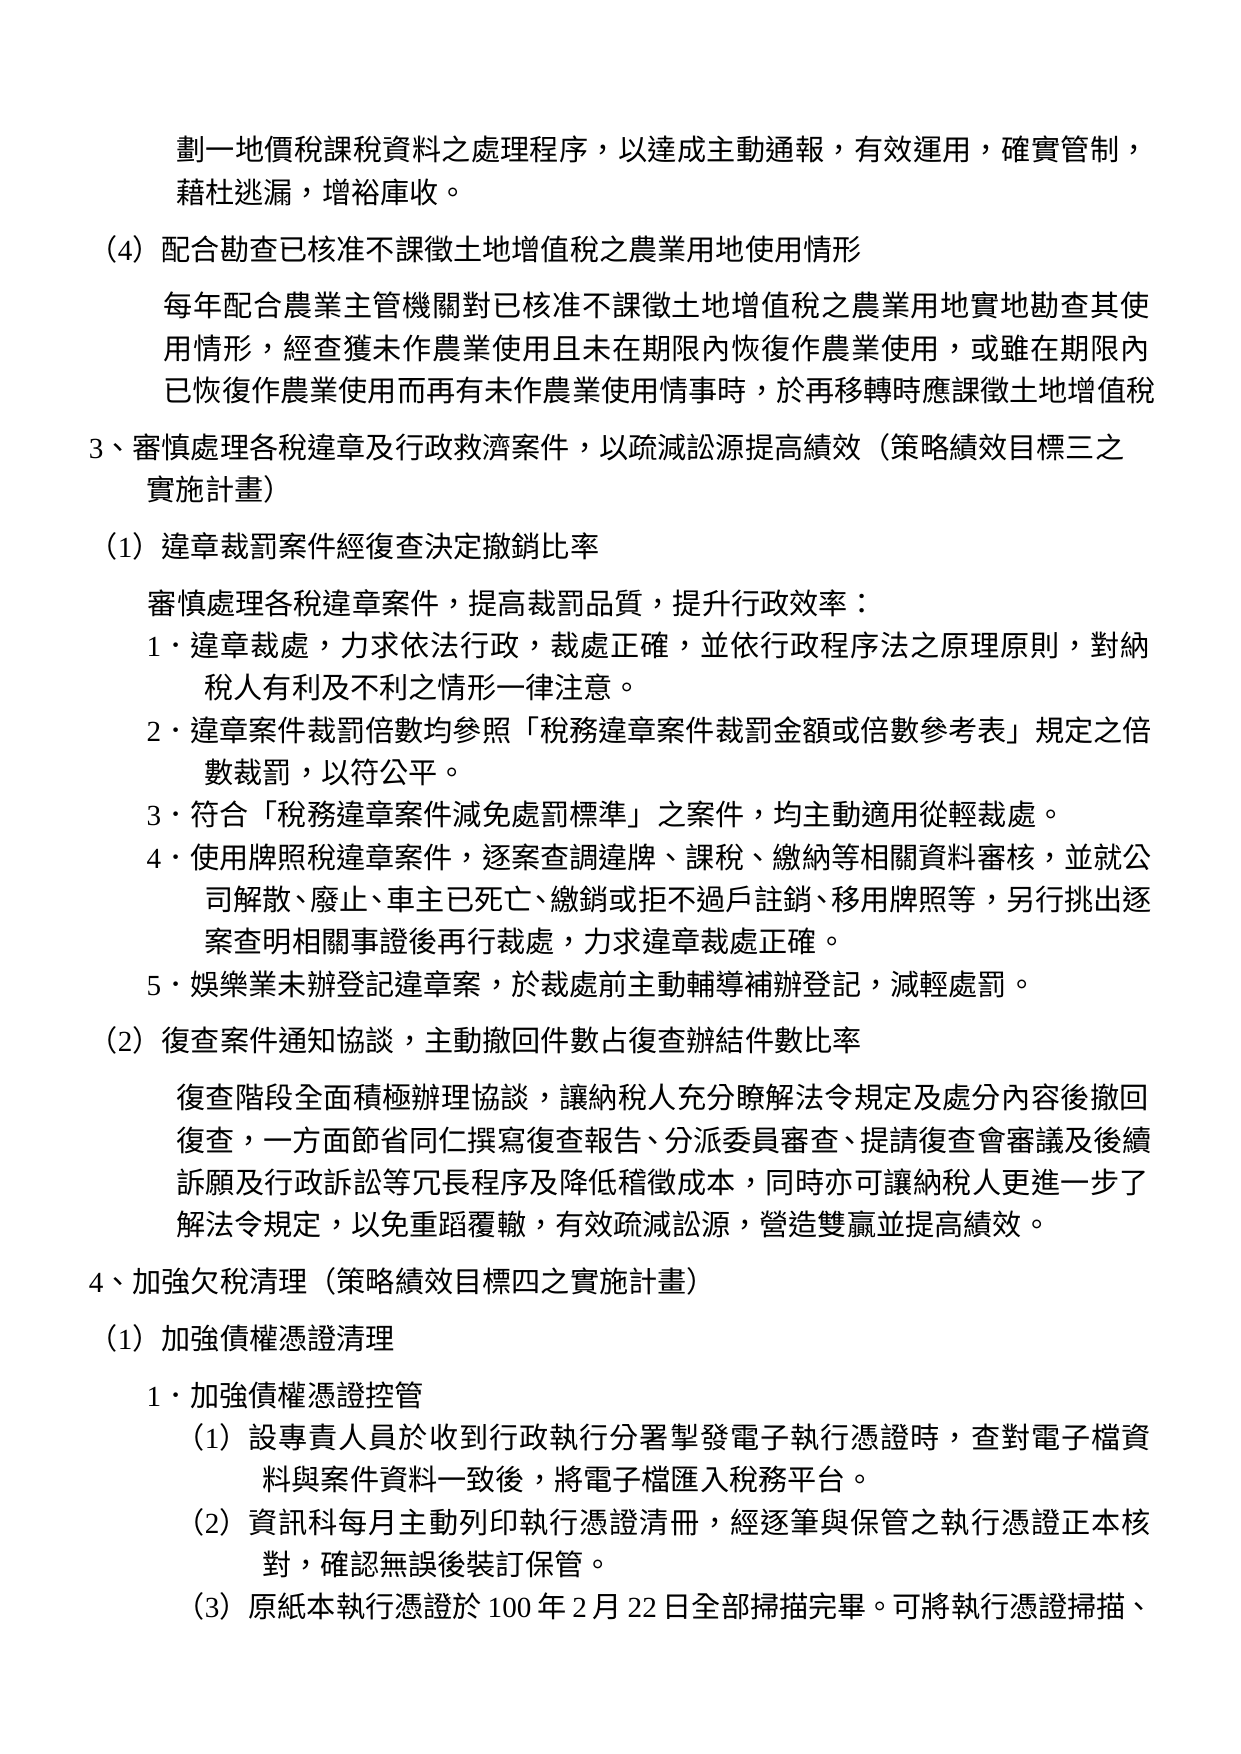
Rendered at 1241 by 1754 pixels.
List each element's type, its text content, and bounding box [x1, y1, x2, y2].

list 違章案件裁罰倍數均參照「稅務違章案件裁罰金額或倍數參考表」規定之倍數裁罰，以符公平。 [146, 707, 1152, 792]
list 使用牌照稅違章案件，逐案查調違牌、課稅、繳納等相關資料審核，並就公司解散、廢止、車主已死亡、繳銷或拒不過戶註銷、移用牌照等，另行挑出逐案查明相關事證後再行裁處，力求違章裁處正確。 [146, 834, 1152, 961]
list 加強欠稅清理（策略績效目標四之實施計畫） [88, 1259, 1152, 1301]
text 復查階段全面積極辦理協談，讓納稅人充分瞭解法令規定及處分內容後撤回復查，一方面節省同仁撰寫復查報告、分派委員審查、提請復查會審議及後續訴願及行政訴訟等冗長程序及降低稽徵成本，同時亦可讓納稅人更進一步了解法令規定，以免重蹈覆轍，有效疏減訟源，營造雙贏並提高績效。 [176, 1075, 1152, 1244]
list 配合勘查已核准不課徵土地增值稅之農業用地使用情形 [88, 226, 1152, 268]
text 每年配合農業主管機關對已核准不課徵土地增值稅之農業用地實地勘查其使用情形，經查獲未作農業使用且未在期限內恢復作農業使用，或雖在期限內已恢復作農業使用而再有未作農業使用情事時，於再移轉時應課徵土地增值稅。 [163, 283, 1152, 410]
list 審慎處理各稅違章及行政救濟案件，以疏減訟源提高績效（策略績效目標三之實施計畫） [88, 424, 1152, 509]
list 符合「稅務違章案件減免處罰標準」之案件，均主動適用從輕裁處。 [146, 792, 1152, 834]
list 加強債權憑證清理 [88, 1316, 1152, 1358]
list 原紙本執行憑證於100年2月22日全部掃描完畢。可將執行憑證掃描、 [175, 1584, 1152, 1626]
list 資訊科每月主動列印執行憑證清冊，經逐筆與保管之執行憑證正本核對，確認無誤後裝訂保管。 [175, 1499, 1152, 1584]
list 違章裁罰案件經復查決定撤銷比率 [88, 524, 1152, 566]
list 加強債權憑證控管 [146, 1372, 1152, 1415]
list 設專責人員於收到行政執行分署掣發電子執行憑證時，查對電子檔資料與案件資料一致後，將電子檔匯入稅務平台。 [175, 1415, 1152, 1499]
text 劃一地價稅課稅資料之處理程序，以達成主動通報，有效運用，確實管制，藉杜逃漏，增裕庫收。 [176, 127, 1152, 212]
text 審慎處理各稅違章案件，提高裁罰品質，提升行政效率： [148, 581, 1152, 623]
list 娛樂業未辦登記違章案，於裁處前主動輔導補辦登記，減輕處罰。 [146, 961, 1152, 1003]
list 違章裁處，力求依法行政，裁處正確，並依行政程序法之原理原則，對納稅人有利及不利之情形一律注意。 [146, 623, 1152, 707]
list 復查案件通知協談，主動撤回件數占復查辦結件數比率 [88, 1018, 1152, 1060]
